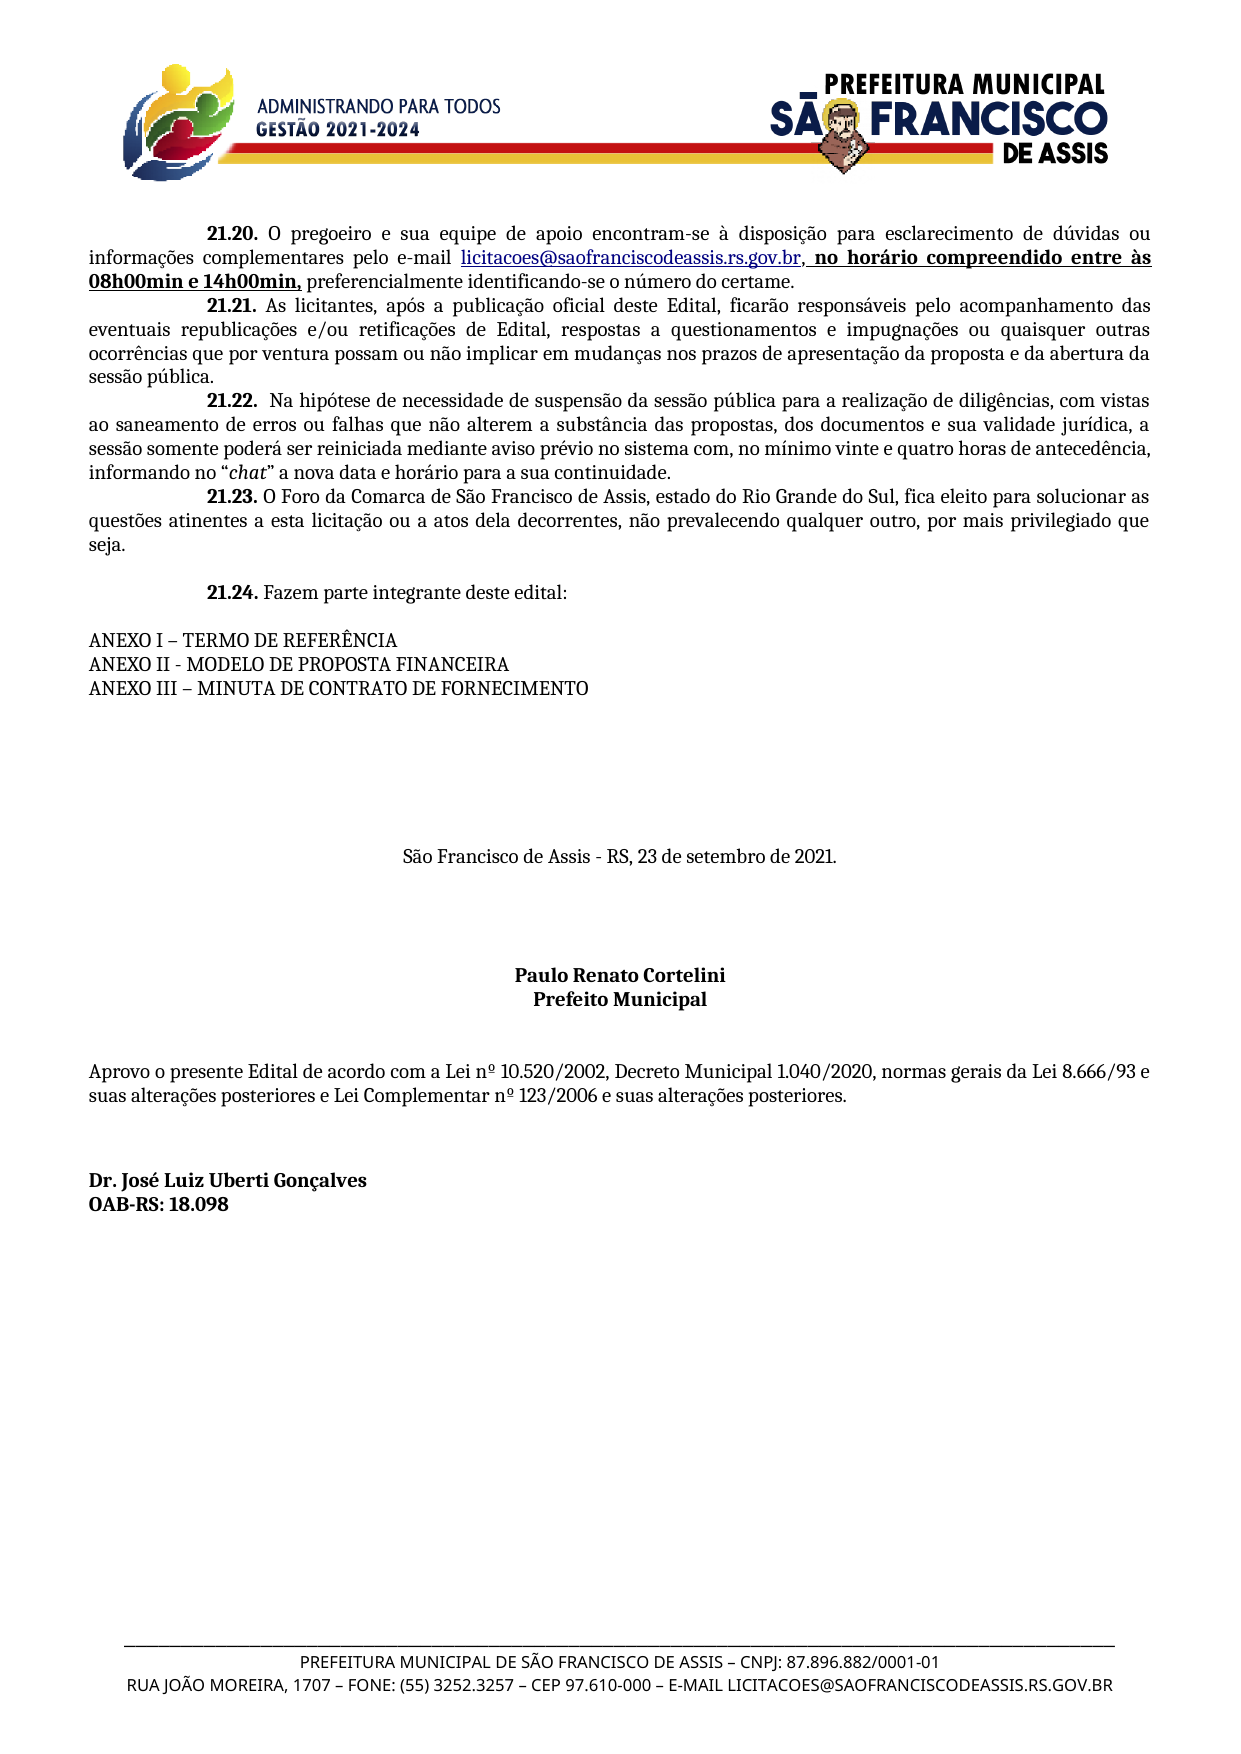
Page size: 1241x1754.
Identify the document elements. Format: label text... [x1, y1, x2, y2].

text 21.21. As licitantes, após a publicação oficial deste Edital, ficarão responsáveis pelo acompanhamento das eventuais republicações e/ou retificações de Edital, respostas a questionamentos e impugnações ou quaisquer outras ocorrências que por ventura possam ou não implicar em mudanças nos prazos de apresentação da proposta e da abertura da sessão pública. [89, 293, 1152, 389]
text ANEXO II - MODELO DE PROPOSTA FINANCEIRA [89, 653, 1152, 677]
text Aprovo o presente Edital de acordo com a Lei nº 10.520/2002, Decreto Municipal 1.040/2020, normas gerais da Lei 8.666/93 e suas alterações posteriores e Lei Complementar nº 123/2006 e suas alterações posteriores. [89, 1060, 1152, 1108]
text 21.23. O Foro da Comarca de São Francisco de Assis, estado do Rio Grande do Sul, fica eleito para solucionar as questões atinentes a esta licitação ou a atos dela decorrentes, não prevalecendo qualquer outro, por mais privilegiado que seja. [89, 485, 1152, 557]
text Paulo Renato Cortelini [89, 964, 1152, 988]
text 21.22. Na hipótese de necessidade de suspensão da sessão pública para a realização de diligências, com vistas ao saneamento de erros ou falhas que não alterem a substância das propostas, dos documentos e sua validade jurídica, a sessão somente poderá ser reiniciada mediante aviso prévio no sistema com, no mínimo vinte e quatro horas de antecedência, informando no “chat” a nova data e horário para a sua continuidade. [89, 389, 1152, 485]
text Prefeito Municipal [89, 988, 1152, 1012]
text ANEXO I – TERMO DE REFERÊNCIA [89, 629, 1152, 653]
text 21.20. O pregoeiro e sua equipe de apoio encontram-se à disposição para esclarecimento de dúvidas ou informações complementares pelo e-mail licitacoes@saofranciscodeassis.rs.gov.br, no horário compreendido entre às 08h00min e 14h00min, preferencialmente identificando-se o número do certame. [89, 221, 1152, 293]
text São Francisco de Assis - RS, 23 de setembro de 2021. [89, 844, 1152, 868]
text Dr. José Luiz Uberti Gonçalves [89, 1168, 1152, 1192]
text ANEXO III – MINUTA DE CONTRATO DE FORNECIMENTO [89, 677, 1152, 701]
text OAB-RS: 18.098 [89, 1192, 1152, 1216]
text 21.24. Fazem parte integrante deste edital: [89, 581, 1152, 605]
